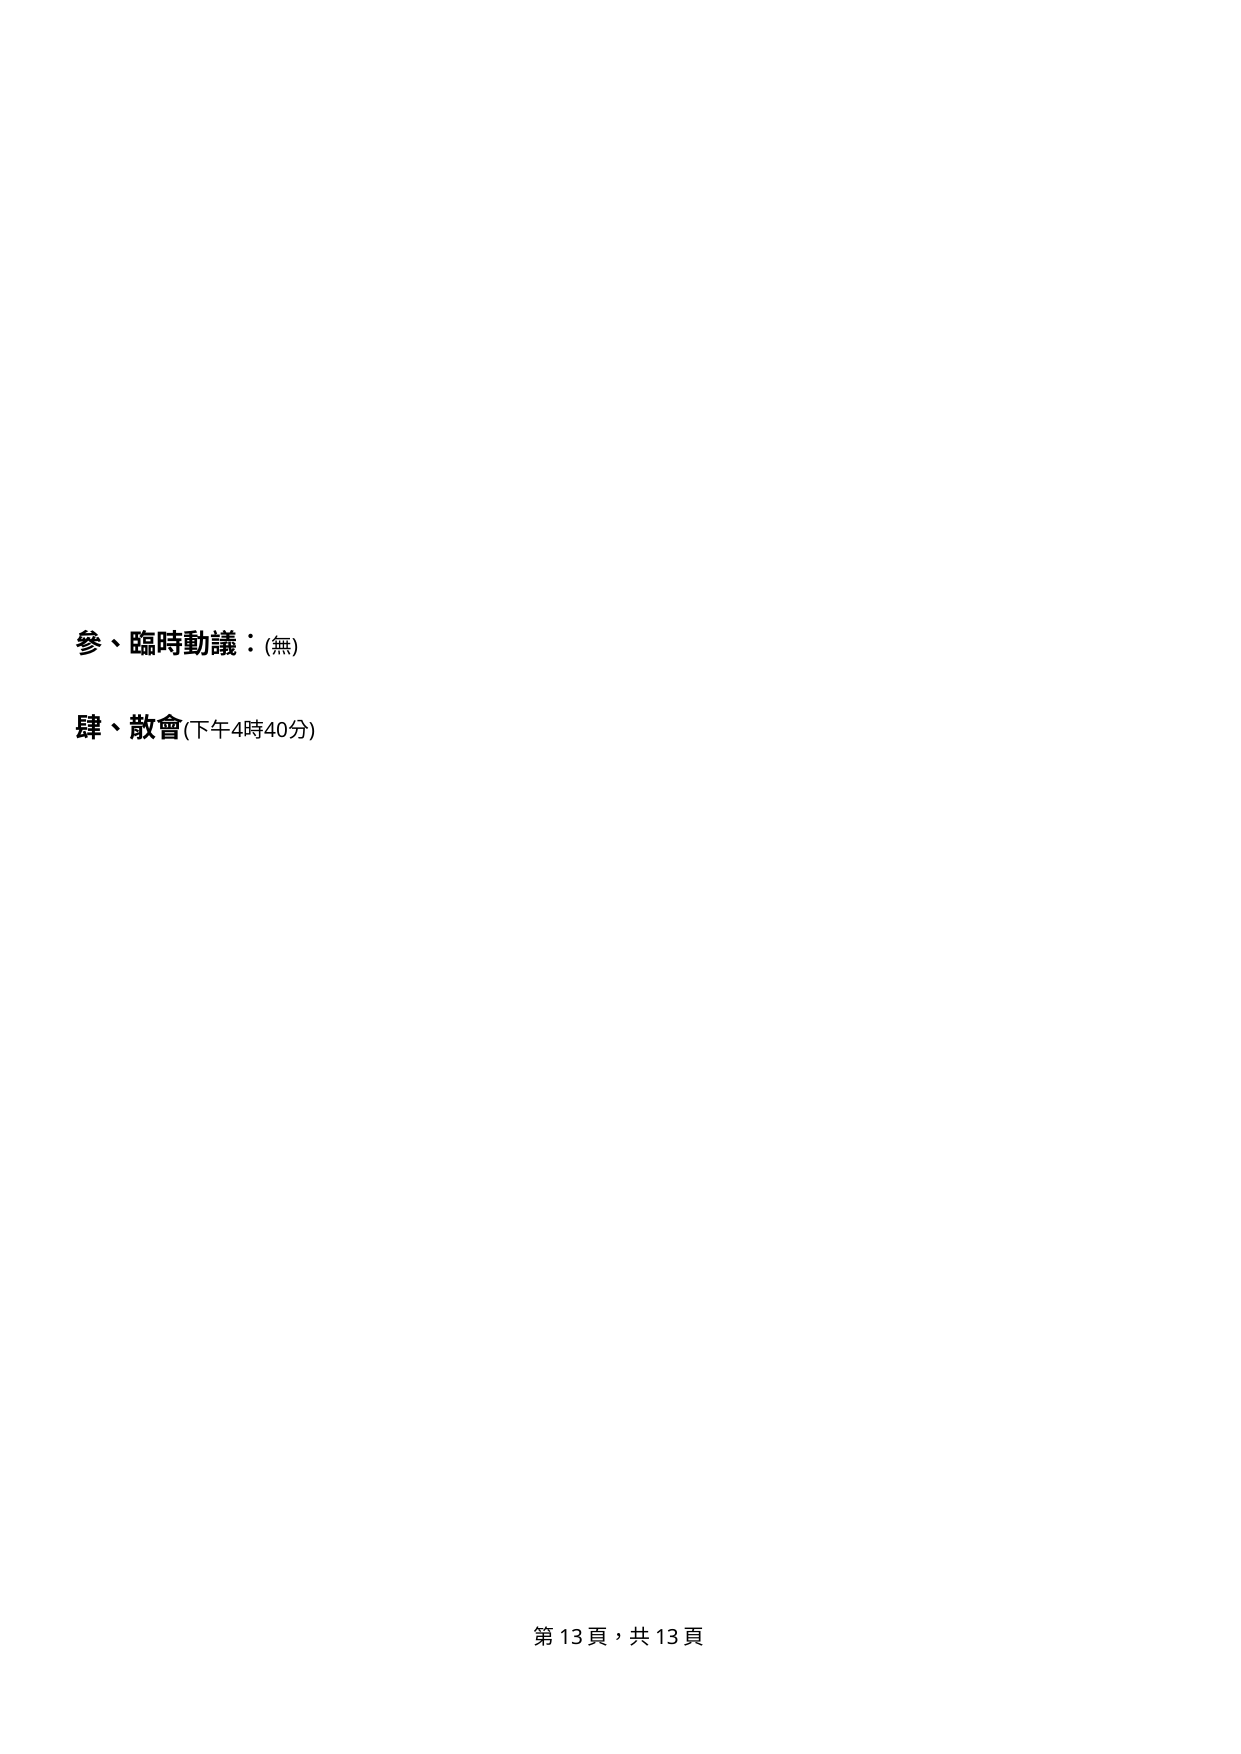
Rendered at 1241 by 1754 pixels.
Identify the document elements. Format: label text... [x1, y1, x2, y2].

text 肆、散會(下午4時40分) [75, 688, 1162, 763]
text 參、臨時動議︰(無) [75, 604, 1162, 679]
